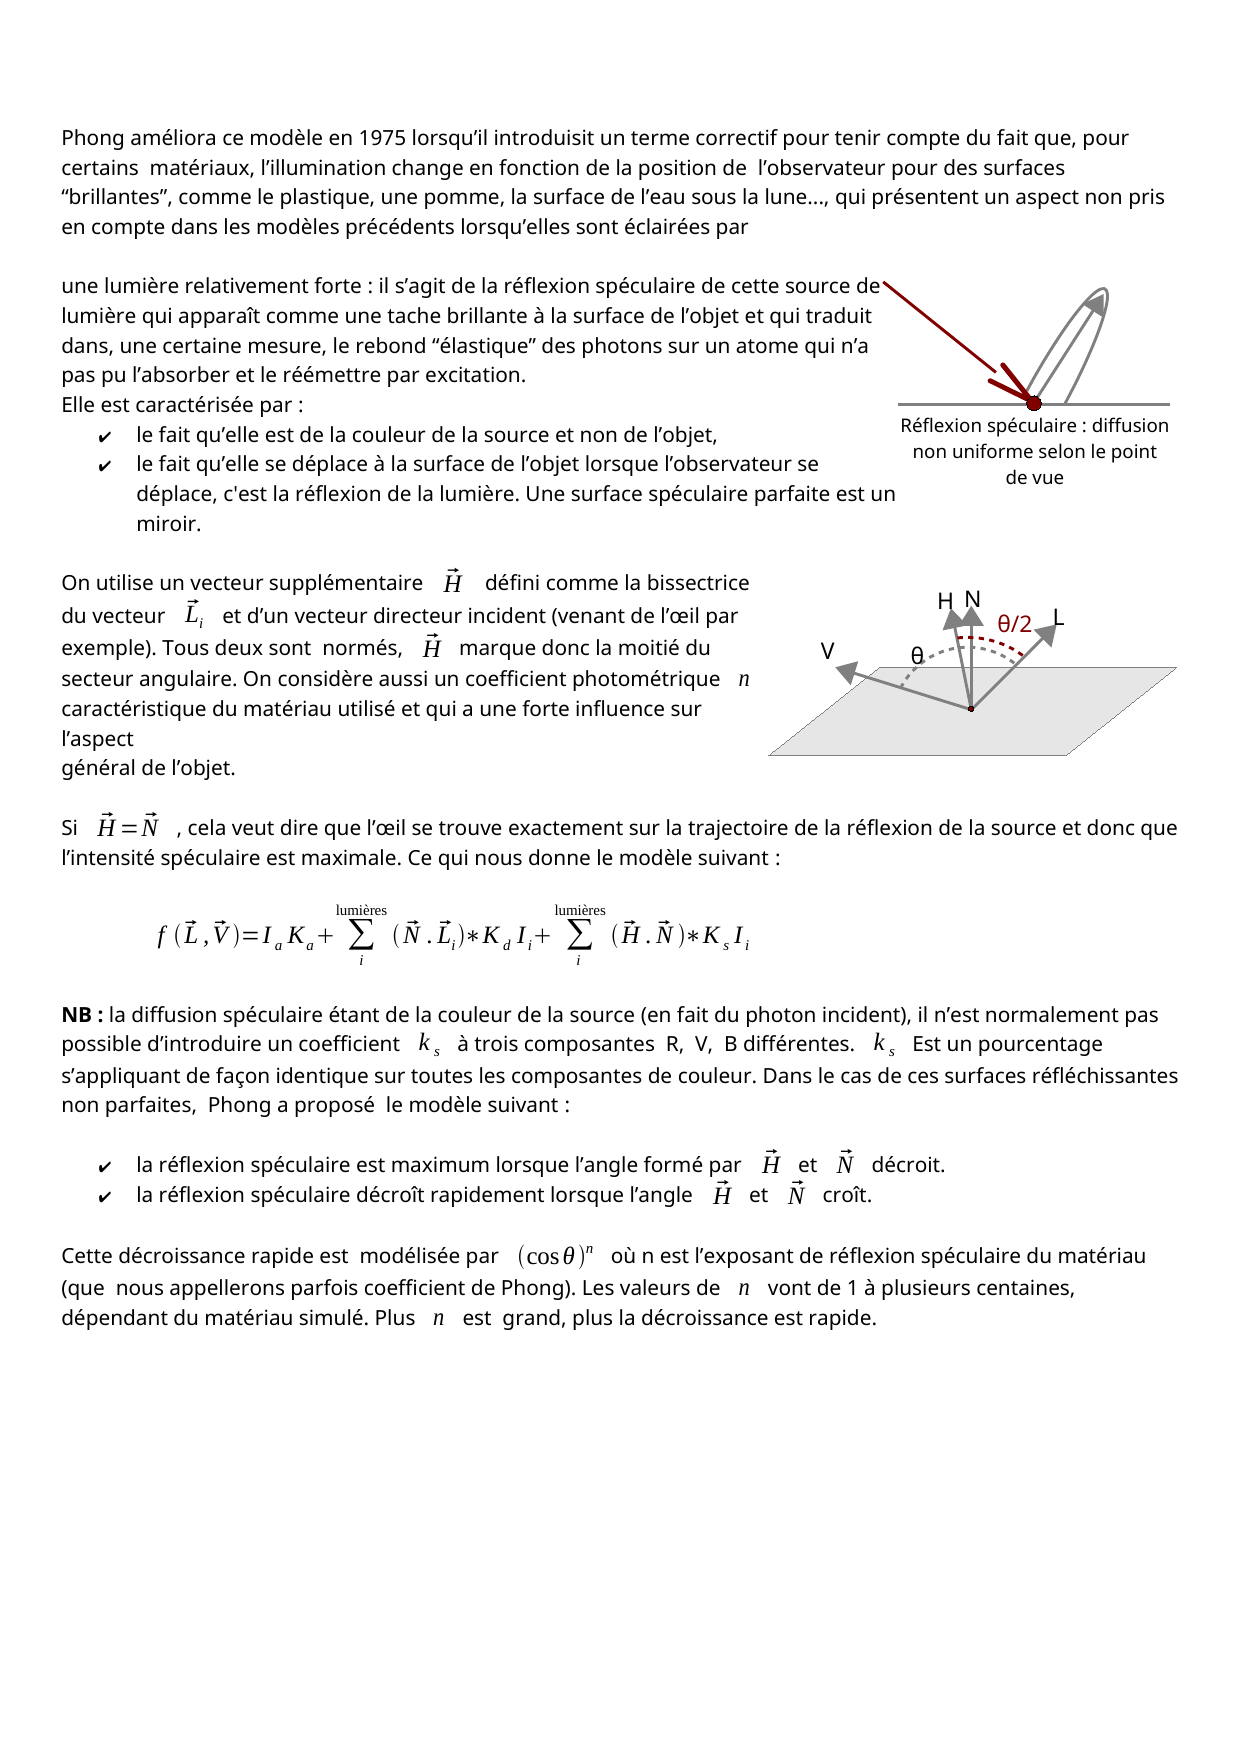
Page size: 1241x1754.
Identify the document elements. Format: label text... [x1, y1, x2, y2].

text On utilise un vecteur supplémentaire défini comme la bissectrice du vecteuret d’un vecteur directeur incident (venant de l’œil par exemple). Tous deux sont normés,marque donc la moitié du secteur angulaire. On considère aussi un coefficient photométrique caractéristique du matériau utilisé et qui a une forte influence sur l’aspect [61, 567, 1180, 752]
list le fait qu’elle se déplace à la surface de l’objet lorsque l’observateur se déplace, c'est la réflexion de la lumière. Une surface spéculaire parfaite est un miroir. [98, 448, 1180, 537]
text NB : la diffusion spéculaire étant de la couleur de la source (en fait du photon incident), il n’est normalement pas possible d’introduire un coefficientà trois composantes R, V, B différentes.Est un pourcentage s’appliquant de façon identique sur toutes les composantes de couleur. Dans le cas de ces surfaces réfléchissantes non parfaites, Phong a proposé le modèle suivant : [61, 998, 1180, 1119]
text Elle est caractérisée par : [61, 389, 1180, 419]
list le fait qu’elle est de la couleur de la source et non de l’objet, [98, 419, 1180, 448]
text une lumière relativement forte : il s’agit de la réflexion spéculaire de cette source de lumière qui apparaît comme une tache brillante à la surface de l’objet et qui traduit dans, une certaine mesure, le rebond “élastique” des photons sur un atome qui n’a pas pu l’absorber et le réémettre par excitation. [61, 270, 1180, 389]
list la réflexion spéculaire est maximum lorsque l’angle formé paretdécroit. [98, 1148, 1180, 1179]
text Phong améliora ce modèle en 1975 lorsqu’il introduisit un terme correctif pour tenir compte du fait que, pour certains matériaux, l’illumination change en fonction de la position de l’observateur pour des surfaces “brillantes”, comme le plastique, une pomme, la surface de l’eau sous la lune..., qui présentent un aspect non pris en compte dans les modèles précédents lorsqu’elles sont éclairées par [61, 122, 1180, 241]
text Cette décroissance rapide est modélisée paroù n est l’exposant de réflexion spéculaire du matériau (que nous appellerons parfois coefficient de Phong). Les valeurs devont de 1 à plusieurs centaines, dépendant du matériau simulé. Plusest grand, plus la décroissance est rapide. [61, 1240, 1180, 1331]
list la réflexion spéculaire décroît rapidement lorsque l’angleetcroît. [98, 1179, 1180, 1210]
text Si, cela veut dire que l’œil se trouve exactement sur la trajectoire de la réflexion de la source et donc que l’intensité spéculaire est maximale. Ce qui nous donne le modèle suivant : [61, 811, 1180, 872]
text général de l’objet. [61, 752, 1180, 782]
